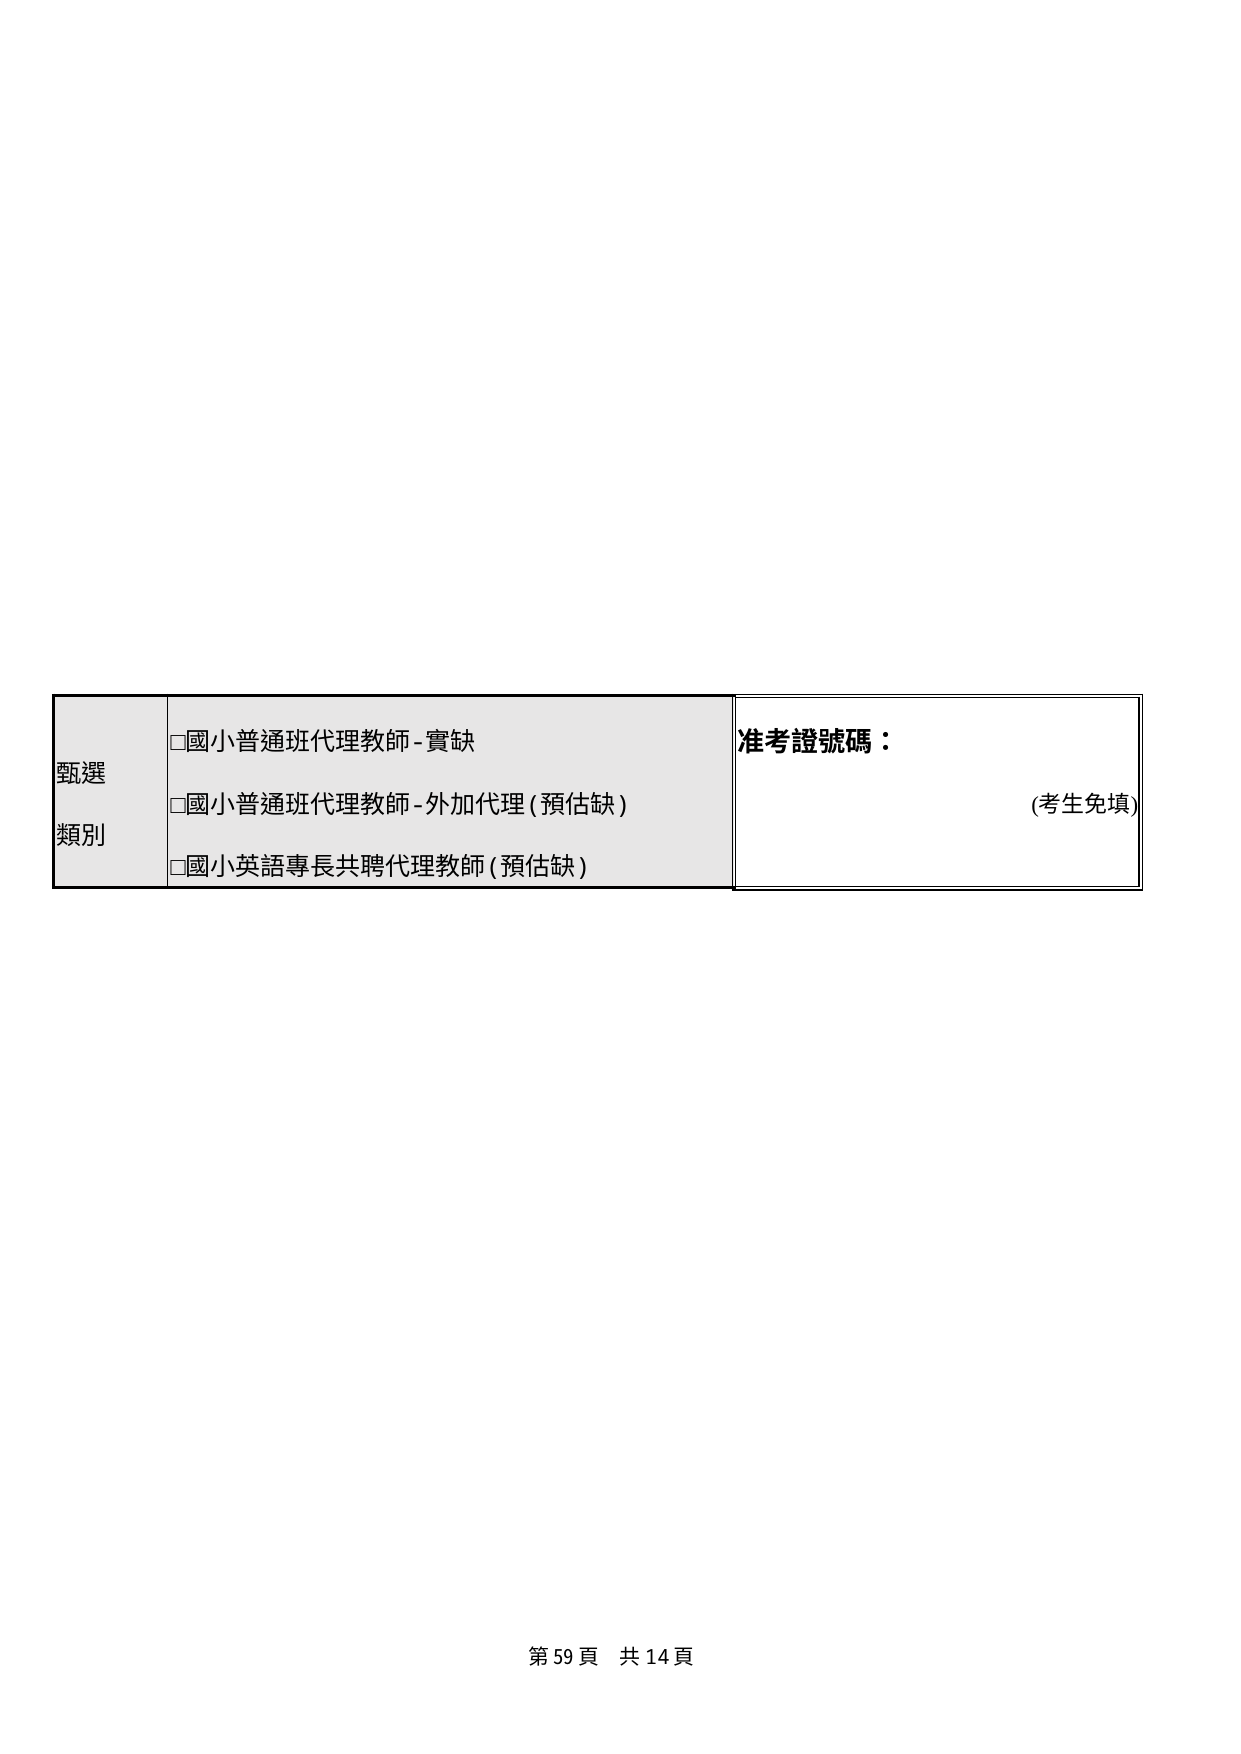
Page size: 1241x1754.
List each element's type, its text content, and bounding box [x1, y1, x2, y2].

table_header □國小普通班代理教師-實缺 □國小普通班代理教師-外加代理(預估缺) □國小英語專長共聘代理教師(預估缺) [168, 697, 732, 886]
table_header 甄選 類別 [55, 697, 167, 886]
table_header 准考證號碼： (考生免填) [736, 698, 1138, 886]
